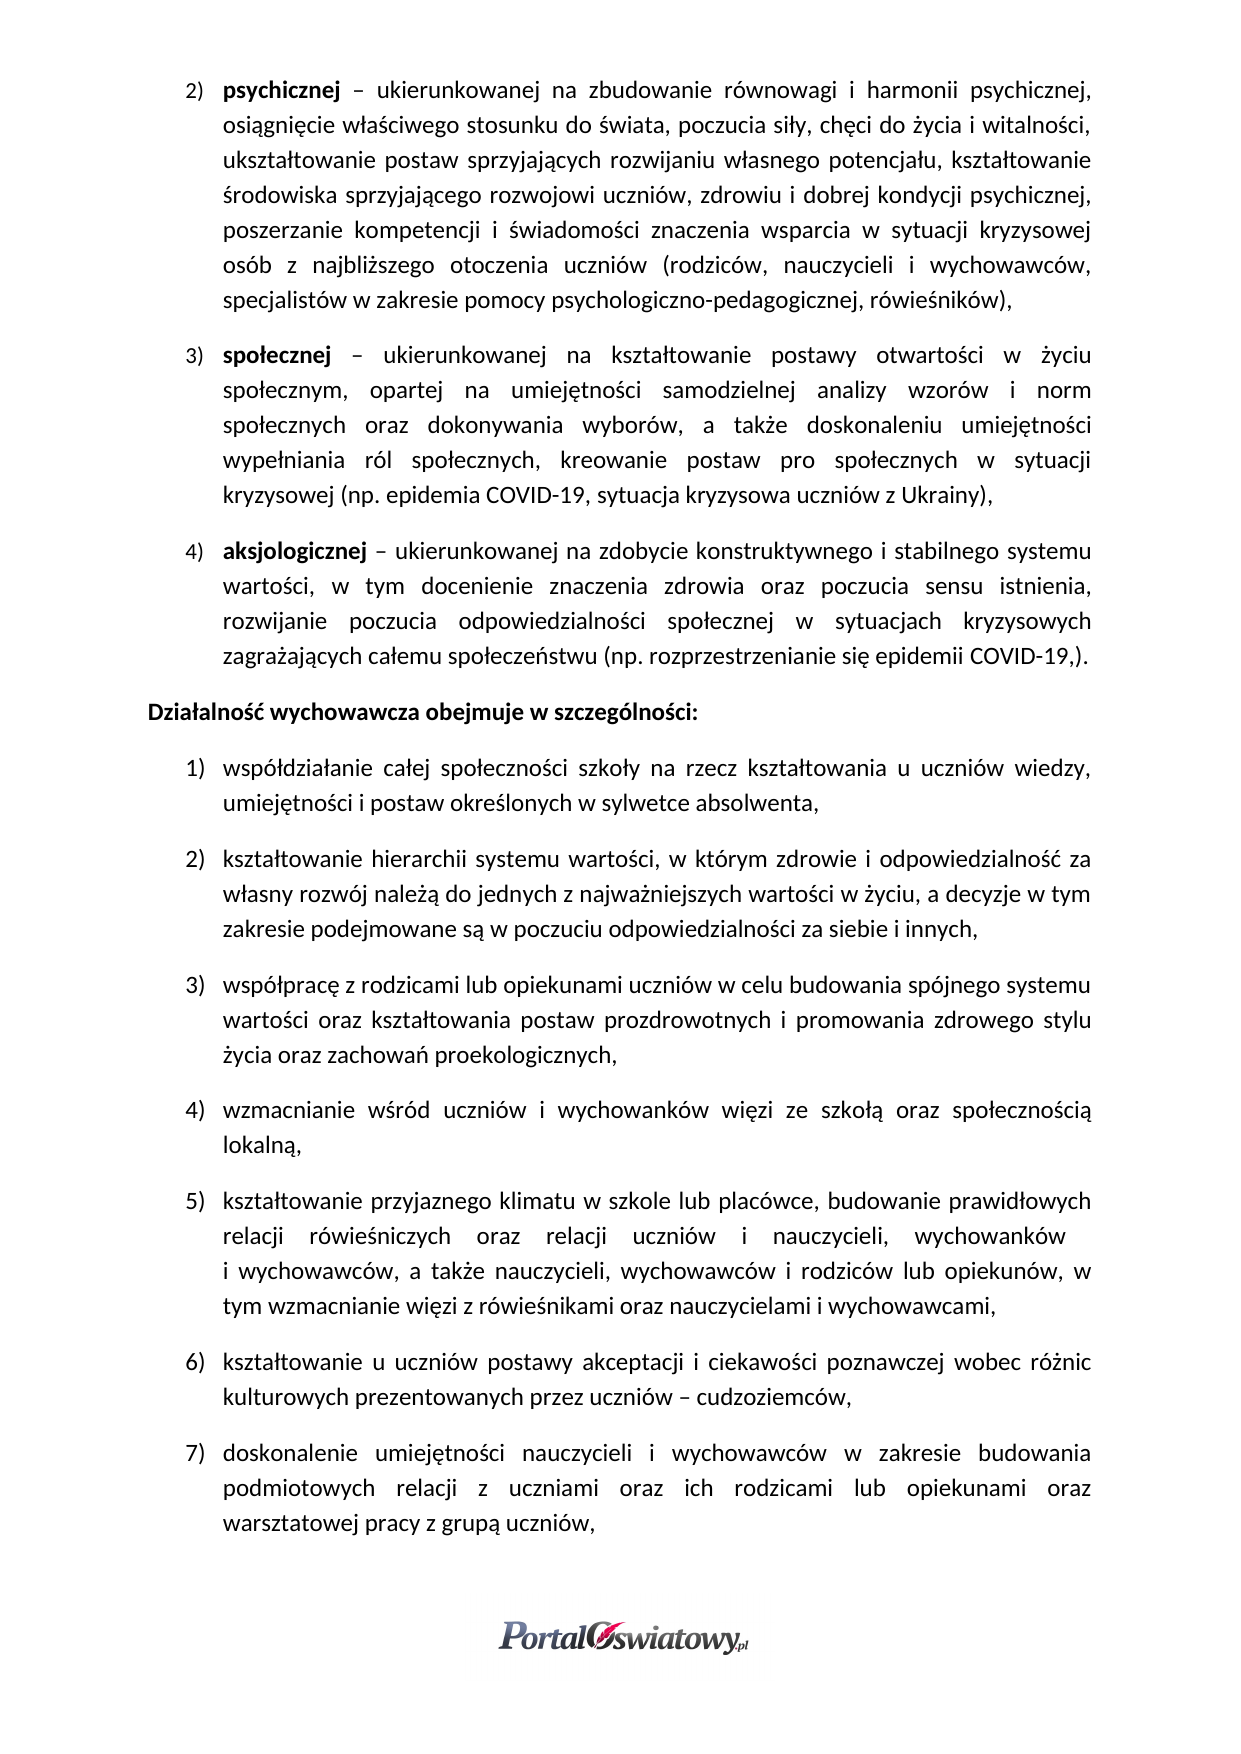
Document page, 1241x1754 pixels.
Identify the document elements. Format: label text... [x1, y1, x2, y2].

text Działalność wychowawcza obejmuje w szczególności: [148, 696, 1093, 727]
list współdziałanie całej społeczności szkoły na rzecz kształtowania u uczniów wiedzy, umiejętności i postaw określonych w sylwetce absolwenta, [185, 752, 1093, 818]
list psychicznej – ukierunkowanej na zbudowanie równowagi i harmonii psychicznej, osiągnięcie właściwego stosunku do świata, poczucia siły, chęci do życia i witalności, ukształtowanie postaw sprzyjających rozwijaniu własnego potencjału, kształtowanie środowiska sprzyjającego rozwojowi uczniów, zdrowiu i dobrej kondycji psychicznej, poszerzanie kompetencji i świadomości znaczenia wsparcia w sytuacji kryzysowej osób z najbliższego otoczenia uczniów (rodziców, nauczycieli i wychowawców, specjalistów w zakresie pomocy psychologiczno-pedagogicznej, rówieśników), [185, 74, 1093, 314]
list kształtowanie u uczniów postawy akceptacji i ciekawości poznawczej wobec różnic kulturowych prezentowanych przez uczniów – cudzoziemców, [185, 1346, 1093, 1412]
list wzmacnianie wśród uczniów i wychowanków więzi ze szkołą oraz społecznością lokalną, [185, 1094, 1093, 1160]
list kształtowanie przyjaznego klimatu w szkole lub placówce, budowanie prawidłowych relacji rówieśniczych oraz relacji uczniów i nauczycieli, wychowanków i wychowawców, a także nauczycieli, wychowawców i rodziców lub opiekunów, w tym wzmacnianie więzi z rówieśnikami oraz nauczycielami i wychowawcami, [185, 1185, 1093, 1321]
list współpracę z rodzicami lub opiekunami uczniów w celu budowania spójnego systemu wartości oraz kształtowania postaw prozdrowotnych i promowania zdrowego stylu życia oraz zachowań proekologicznych, [185, 969, 1093, 1069]
list aksjologicznej – ukierunkowanej na zdobycie konstruktywnego i stabilnego systemu wartości, w tym docenienie znaczenia zdrowia oraz poczucia sensu istnienia, rozwijanie poczucia odpowiedzialności społecznej w sytuacjach kryzysowych zagrażających całemu społeczeństwu (np. rozprzestrzenianie się epidemii COVID-19,). [185, 535, 1093, 671]
list kształtowanie hierarchii systemu wartości, w którym zdrowie i odpowiedzialność za własny rozwój należą do jednych z najważniejszych wartości w życiu, a decyzje w tym zakresie podejmowane są w poczuciu odpowiedzialności za siebie i innych, [185, 843, 1093, 943]
list doskonalenie umiejętności nauczycieli i wychowawców w zakresie budowania podmiotowych relacji z uczniami oraz ich rodzicami lub opiekunami oraz warsztatowej pracy z grupą uczniów, [185, 1437, 1093, 1538]
list społecznej – ukierunkowanej na kształtowanie postawy otwartości w życiu społecznym, opartej na umiejętności samodzielnej analizy wzorów i norm społecznych oraz dokonywania wyborów, a także doskonaleniu umiejętności wypełniania ról społecznych, kreowanie postaw pro społecznych w sytuacji kryzysowej (np. epidemia COVID-19, sytuacja kryzysowa uczniów z Ukrainy), [185, 339, 1093, 510]
